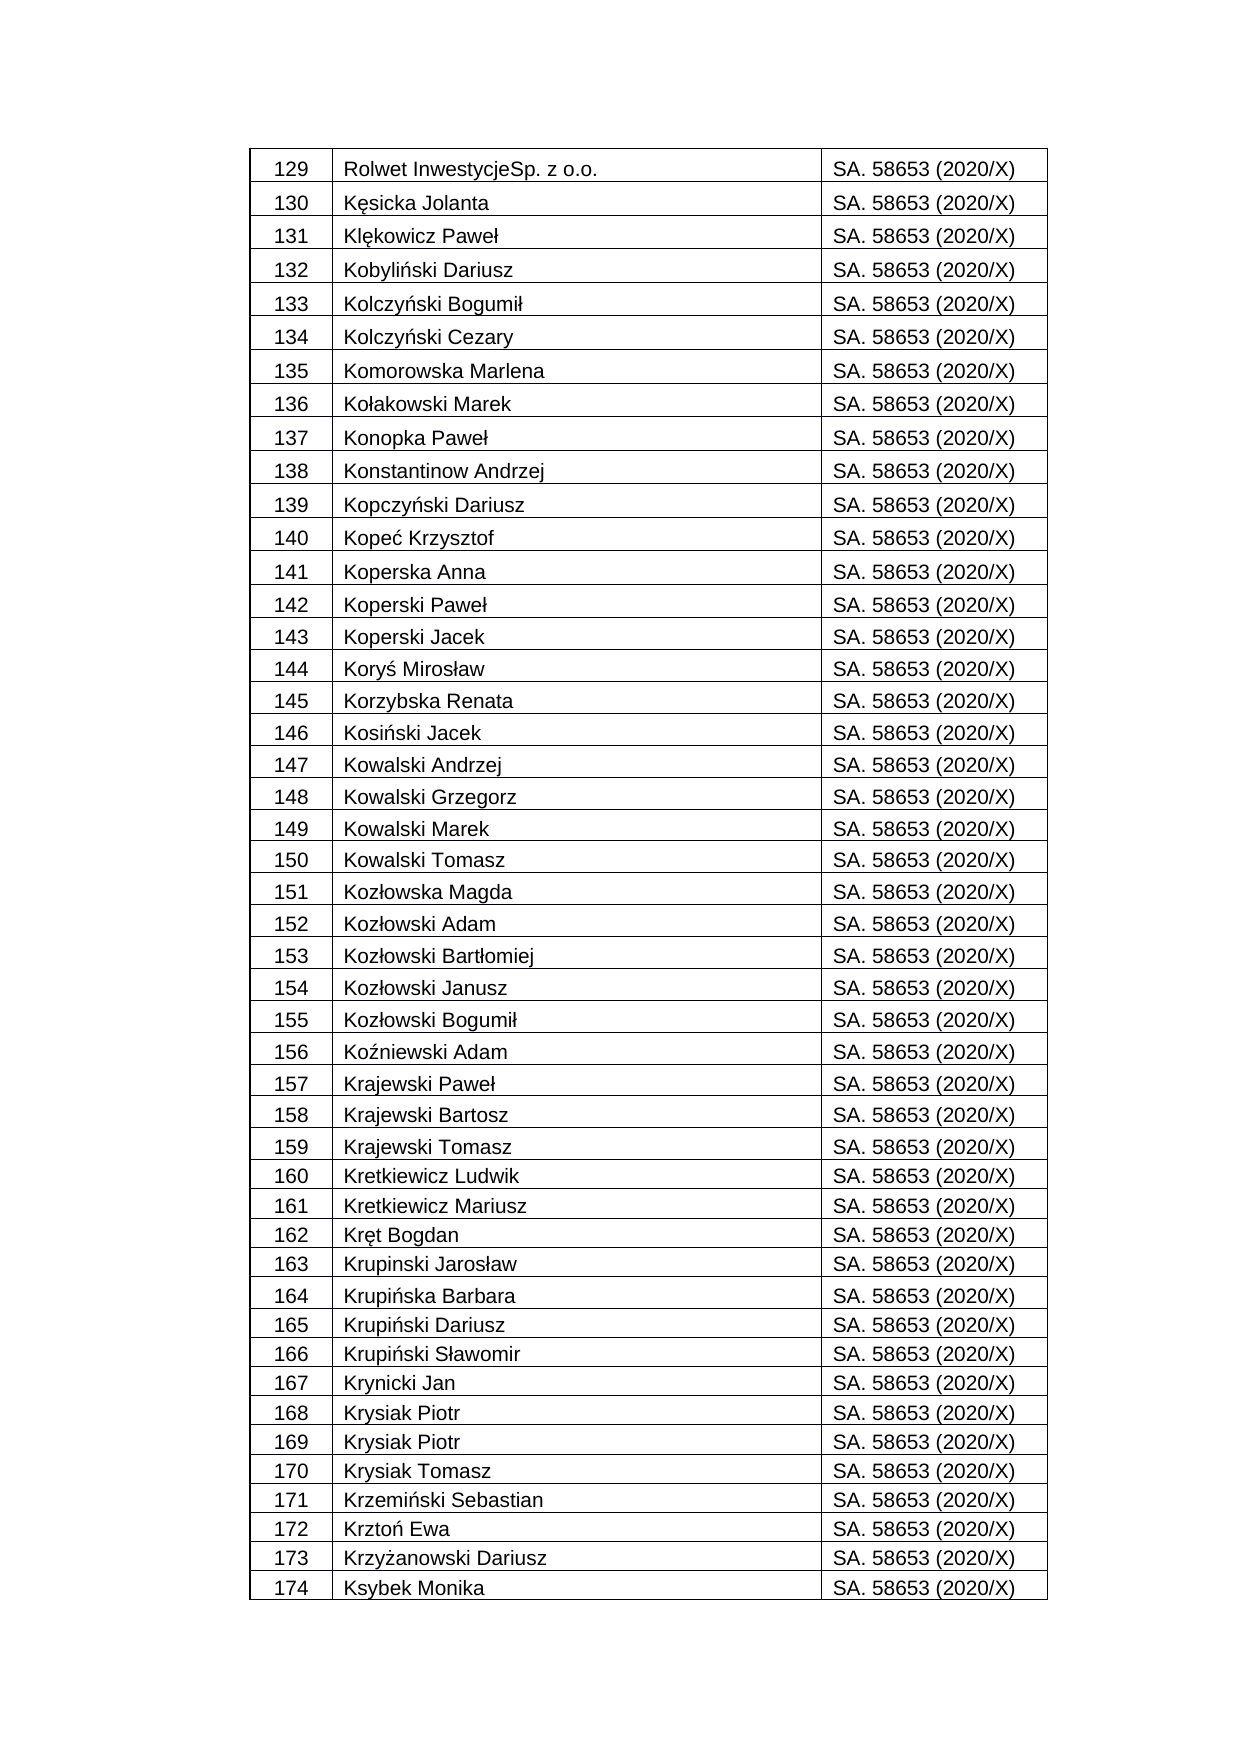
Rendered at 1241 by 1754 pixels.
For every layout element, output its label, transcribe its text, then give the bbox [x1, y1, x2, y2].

table_cell SA. 58653 (2020/X) [822, 384, 1047, 416]
table_cell 163 [251, 1248, 332, 1276]
table_cell 167 [251, 1367, 332, 1395]
table_cell Krajewski Paweł [333, 1065, 821, 1095]
table_cell SA. 58653 (2020/X) [822, 937, 1047, 968]
table_cell 145 [251, 682, 332, 713]
table_cell SA. 58653 (2020/X) [822, 1160, 1047, 1188]
table_cell Krysiak Tomasz [333, 1455, 821, 1483]
table_cell 157 [251, 1065, 332, 1095]
table_cell Kowalski Tomasz [333, 841, 821, 872]
table_cell SA. 58653 (2020/X) [822, 518, 1047, 550]
table_cell Krupińska Barbara [333, 1277, 821, 1308]
table_cell SA. 58653 (2020/X) [822, 1189, 1047, 1217]
table_cell 156 [251, 1033, 332, 1063]
table_cell 173 [251, 1542, 332, 1570]
table_cell 133 [251, 283, 332, 315]
table_cell Komorowska Marlena [333, 350, 821, 382]
table_cell 142 [251, 585, 332, 617]
table_cell SA. 58653 (2020/X) [822, 1338, 1047, 1366]
table_cell SA. 58653 (2020/X) [822, 1425, 1047, 1453]
table_cell 162 [251, 1219, 332, 1247]
table_cell 146 [251, 714, 332, 745]
table_cell Krupiński Dariusz [333, 1309, 821, 1337]
table_cell Kozłowski Bartłomiej [333, 937, 821, 968]
table_cell 148 [251, 778, 332, 808]
table_cell 135 [251, 350, 332, 382]
table_cell SA. 58653 (2020/X) [822, 1219, 1047, 1247]
table_cell SA. 58653 (2020/X) [822, 1128, 1047, 1159]
table_cell 147 [251, 746, 332, 777]
table_cell 137 [251, 417, 332, 449]
table_cell SA. 58653 (2020/X) [822, 1096, 1047, 1127]
table_cell Krysiak Piotr [333, 1396, 821, 1424]
table_cell Konopka Paweł [333, 417, 821, 449]
table_cell Krynicki Jan [333, 1367, 821, 1395]
table_cell Koperski Paweł [333, 585, 821, 617]
table_cell SA. 58653 (2020/X) [822, 484, 1047, 517]
table_cell Ksybek Monika [333, 1571, 821, 1599]
table_cell Konstantinow Andrzej [333, 451, 821, 483]
table_cell SA. 58653 (2020/X) [822, 778, 1047, 808]
table_cell SA. 58653 (2020/X) [822, 585, 1047, 617]
table_cell Krztoń Ewa [333, 1513, 821, 1541]
table_cell 140 [251, 518, 332, 550]
table_cell 168 [251, 1396, 332, 1424]
table_cell SA. 58653 (2020/X) [822, 1309, 1047, 1337]
table_cell Kowalski Andrzej [333, 746, 821, 777]
table_cell Kobyliński Dariusz [333, 249, 821, 282]
table_cell 174 [251, 1571, 332, 1599]
table_cell 159 [251, 1128, 332, 1159]
table_cell 151 [251, 873, 332, 904]
table_cell 149 [251, 810, 332, 840]
table_cell Koryś Mirosław [333, 650, 821, 681]
table_cell Kretkiewicz Mariusz [333, 1189, 821, 1217]
table_cell Kowalski Marek [333, 810, 821, 840]
table_cell Kozłowski Janusz [333, 969, 821, 1000]
table_cell SA. 58653 (2020/X) [822, 417, 1047, 449]
table_cell SA. 58653 (2020/X) [822, 1455, 1047, 1483]
table_cell Krupiński Sławomir [333, 1338, 821, 1366]
table_cell SA. 58653 (2020/X) [822, 873, 1047, 904]
table_cell 138 [251, 451, 332, 483]
table_cell SA. 58653 (2020/X) [822, 316, 1047, 349]
table_cell Kołakowski Marek [333, 384, 821, 416]
table_cell Kręt Bogdan [333, 1219, 821, 1247]
table_cell Kozłowski Bogumił [333, 1001, 821, 1032]
table_cell Kopczyński Dariusz [333, 484, 821, 517]
table_cell SA. 58653 (2020/X) [822, 746, 1047, 777]
table_cell 158 [251, 1096, 332, 1127]
table_cell SA. 58653 (2020/X) [822, 451, 1047, 483]
table_cell SA. 58653 (2020/X) [822, 182, 1047, 215]
table_cell Koperski Jacek [333, 618, 821, 649]
table_cell SA. 58653 (2020/X) [822, 810, 1047, 840]
table_cell Kopeć Krzysztof [333, 518, 821, 550]
table_cell Kretkiewicz Ludwik [333, 1160, 821, 1188]
table_cell Kozłowski Adam [333, 905, 821, 936]
table_cell Kosiński Jacek [333, 714, 821, 745]
table_cell SA. 58653 (2020/X) [822, 283, 1047, 315]
table_cell 131 [251, 216, 332, 248]
table_cell Kowalski Grzegorz [333, 778, 821, 808]
table_cell SA. 58653 (2020/X) [822, 650, 1047, 681]
table_cell 171 [251, 1484, 332, 1512]
table_cell 166 [251, 1338, 332, 1366]
table_cell SA. 58653 (2020/X) [822, 216, 1047, 248]
table_cell SA. 58653 (2020/X) [822, 1001, 1047, 1032]
table_cell 154 [251, 969, 332, 1000]
table_cell SA. 58653 (2020/X) [822, 1248, 1047, 1276]
table_cell 134 [251, 316, 332, 349]
table_cell 152 [251, 905, 332, 936]
table_cell 150 [251, 841, 332, 872]
table_cell SA. 58653 (2020/X) [822, 551, 1047, 584]
table_cell SA. 58653 (2020/X) [822, 1513, 1047, 1541]
table_cell 129 [251, 149, 332, 181]
table_cell SA. 58653 (2020/X) [822, 149, 1047, 181]
table_cell Korzybska Renata [333, 682, 821, 713]
table_cell SA. 58653 (2020/X) [822, 905, 1047, 936]
table_cell 172 [251, 1513, 332, 1541]
table_cell Kolczyński Cezary [333, 316, 821, 349]
table_cell 169 [251, 1425, 332, 1453]
table_cell SA. 58653 (2020/X) [822, 1542, 1047, 1570]
table_cell 164 [251, 1277, 332, 1308]
table_cell 143 [251, 618, 332, 649]
table_cell Kęsicka Jolanta [333, 182, 821, 215]
table_cell 155 [251, 1001, 332, 1032]
table_cell SA. 58653 (2020/X) [822, 1065, 1047, 1095]
table_cell Koperska Anna [333, 551, 821, 584]
table_cell 130 [251, 182, 332, 215]
table_cell SA. 58653 (2020/X) [822, 1033, 1047, 1063]
table_cell Krysiak Piotr [333, 1425, 821, 1453]
table_cell Klękowicz Paweł [333, 216, 821, 248]
table_cell SA. 58653 (2020/X) [822, 249, 1047, 282]
table_cell Krzemiński Sebastian [333, 1484, 821, 1512]
table_cell 141 [251, 551, 332, 584]
table_cell SA. 58653 (2020/X) [822, 1367, 1047, 1395]
table_cell SA. 58653 (2020/X) [822, 1571, 1047, 1599]
table_cell SA. 58653 (2020/X) [822, 714, 1047, 745]
table_cell SA. 58653 (2020/X) [822, 618, 1047, 649]
table_cell Rolwet InwestycjeSp. z o.o. [333, 149, 821, 181]
table_cell Koźniewski Adam [333, 1033, 821, 1063]
table_cell 144 [251, 650, 332, 681]
table_cell SA. 58653 (2020/X) [822, 1277, 1047, 1308]
table_cell 153 [251, 937, 332, 968]
table_cell 170 [251, 1455, 332, 1483]
table_cell Krajewski Tomasz [333, 1128, 821, 1159]
table_cell SA. 58653 (2020/X) [822, 1484, 1047, 1512]
table_cell SA. 58653 (2020/X) [822, 1396, 1047, 1424]
table_cell SA. 58653 (2020/X) [822, 350, 1047, 382]
table_cell 139 [251, 484, 332, 517]
table_cell SA. 58653 (2020/X) [822, 682, 1047, 713]
table_cell Kolczyński Bogumił [333, 283, 821, 315]
table_cell 136 [251, 384, 332, 416]
table_cell Kozłowska Magda [333, 873, 821, 904]
table_cell SA. 58653 (2020/X) [822, 841, 1047, 872]
table_cell 161 [251, 1189, 332, 1217]
table_cell 165 [251, 1309, 332, 1337]
table_cell 160 [251, 1160, 332, 1188]
table_cell Krajewski Bartosz [333, 1096, 821, 1127]
table_cell SA. 58653 (2020/X) [822, 969, 1047, 1000]
table_cell Krzyżanowski Dariusz [333, 1542, 821, 1570]
table_cell 132 [251, 249, 332, 282]
table_cell Krupinski Jarosław [333, 1248, 821, 1276]
